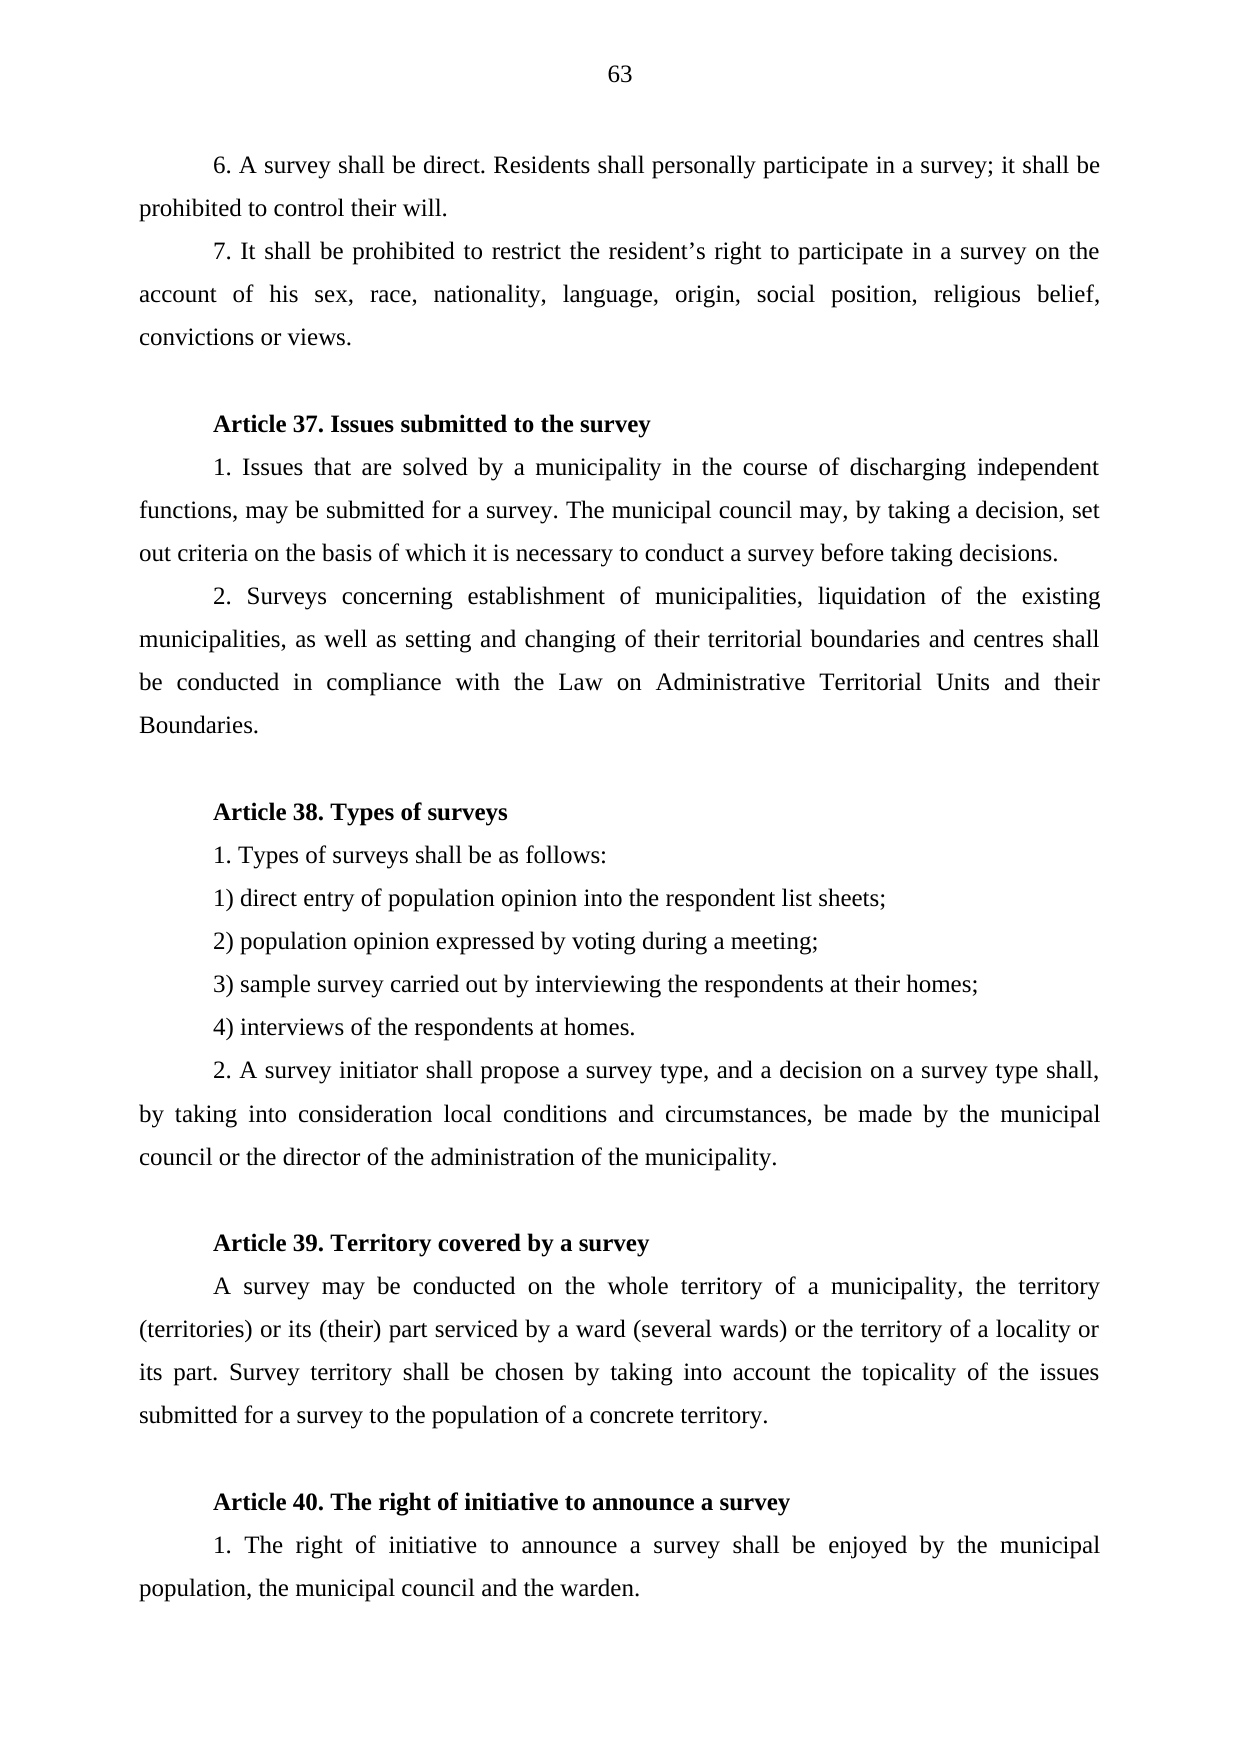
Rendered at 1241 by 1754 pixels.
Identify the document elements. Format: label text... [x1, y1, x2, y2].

text A survey may be conducted on the whole territory of a municipality, the territory (territories) or its (their) part serviced by a ward (several wards) or the territory of a locality or its part. Survey territory shall be chosen by taking into account the topicality of the issues submitted for a survey to the population of a concrete territory. [139, 1271, 1101, 1429]
text 7. It shall be prohibited to restrict the resident’s right to participate in a survey on the account of his sex, race, nationality, language, origin, social position, religious belief, convictions or views. [139, 236, 1101, 351]
text 1) direct entry of population opinion into the respondent list sheets; [139, 883, 1101, 912]
text 3) sample survey carried out by interviewing the respondents at their homes; [139, 969, 1101, 998]
text Article 38. Types of surveys [139, 797, 1101, 826]
text 4) interviews of the respondents at homes. [139, 1012, 1101, 1041]
text Article 37. Issues submitted to the survey [139, 409, 1101, 437]
text 2. A survey initiator shall propose a survey type, and a decision on a survey type shall, by taking into consideration local conditions and circumstances, be made by the municipal council or the director of the administration of the municipality. [139, 1056, 1101, 1171]
text Article 39. Territory covered by a survey [139, 1228, 1101, 1257]
text 1. Issues that are solved by a municipality in the course of discharging independent functions, may be submitted for a survey. The municipal council may, by taking a decision, set out criteria on the basis of which it is necessary to conduct a survey before taking decisions. [139, 452, 1101, 567]
text 6. A survey shall be direct. Residents shall personally participate in a survey; it shall be prohibited to control their will. [139, 150, 1101, 222]
text 1. Types of surveys shall be as follows: [139, 840, 1101, 869]
text 2. Surveys concerning establishment of municipalities, liquidation of the existing municipalities, as well as setting and changing of their territorial boundaries and centres shall be conducted in compliance with the Law on Administrative Territorial Units and their Boundaries. [139, 581, 1101, 739]
text 2) population opinion expressed by voting during a meeting; [139, 926, 1101, 955]
text Article 40. The right of initiative to announce a survey [139, 1487, 1101, 1516]
text 1. The right of initiative to announce a survey shall be enjoyed by the municipal population, the municipal council and the warden. [139, 1530, 1101, 1602]
